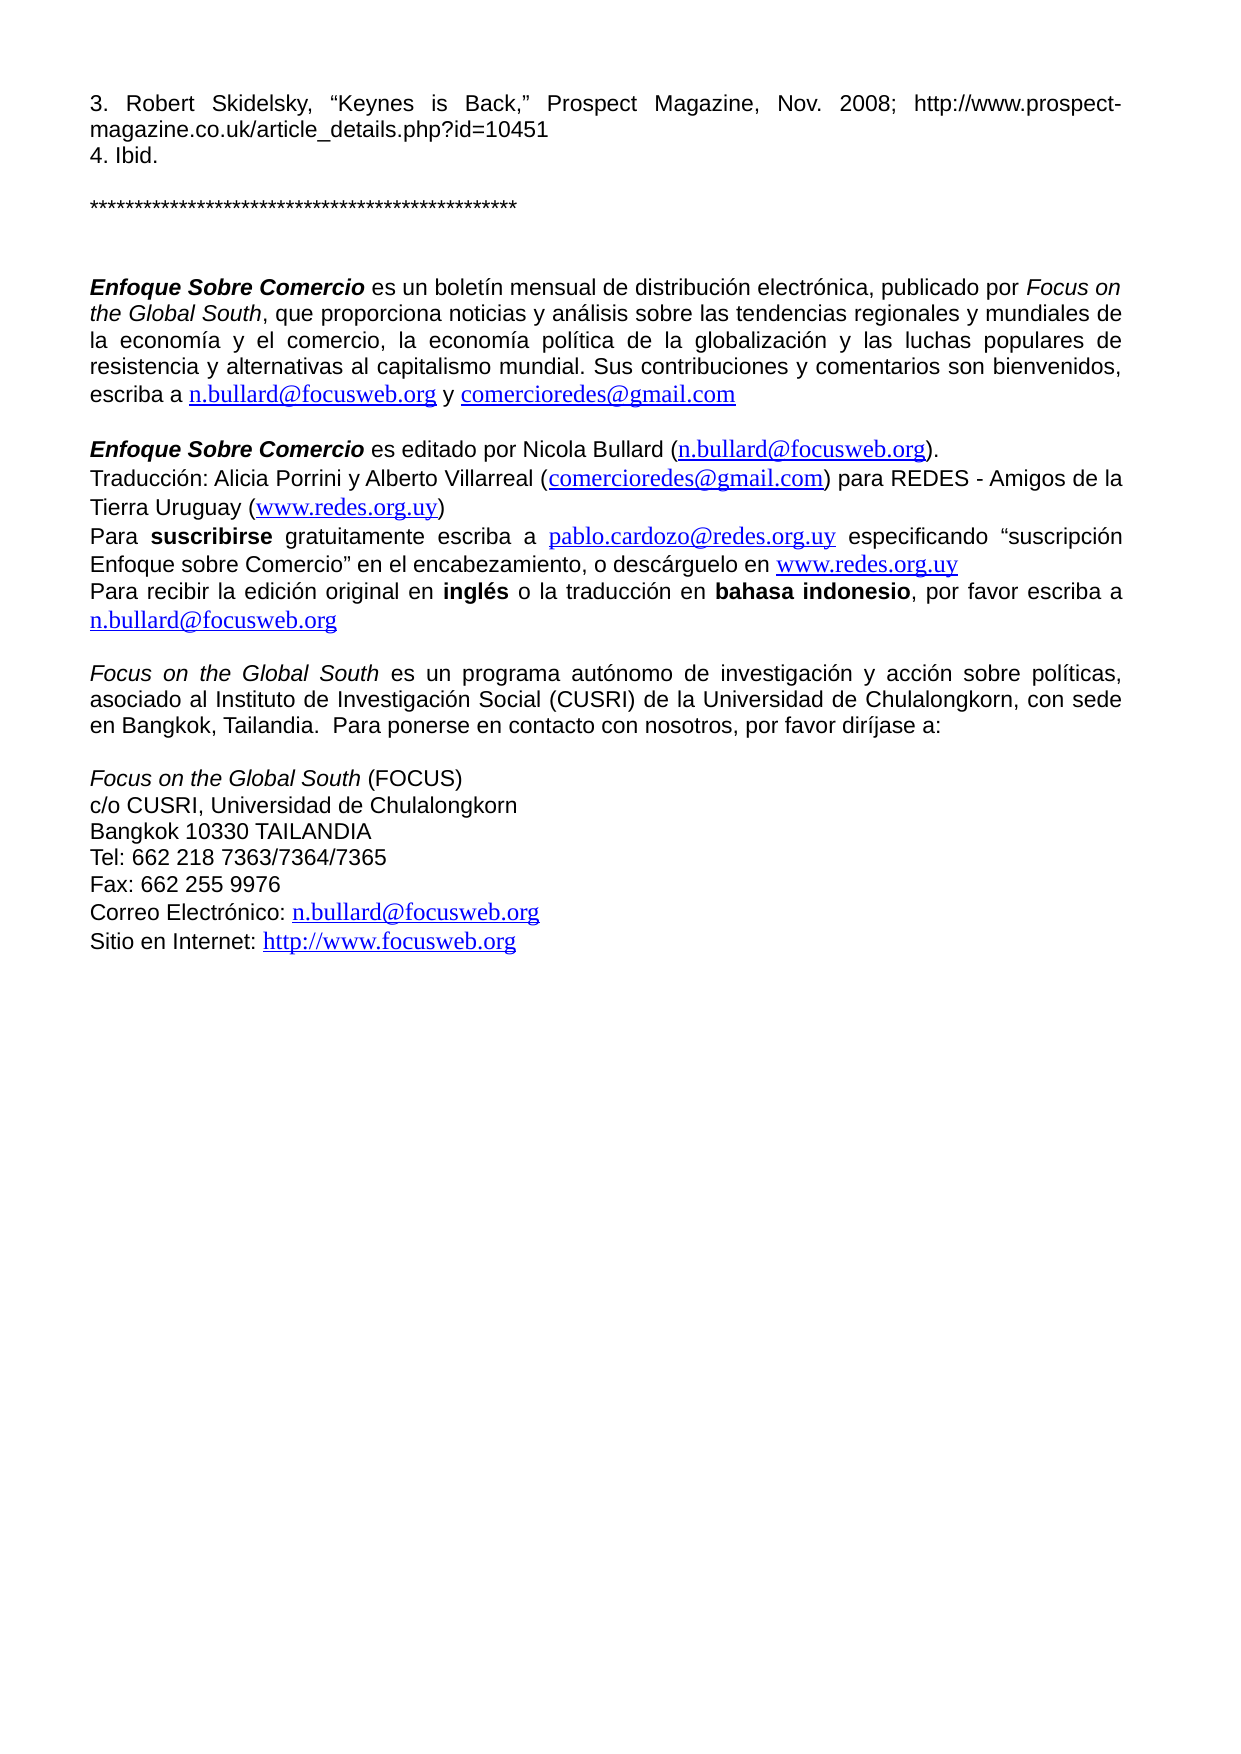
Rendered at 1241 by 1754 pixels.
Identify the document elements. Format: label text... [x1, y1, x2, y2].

text Tel: 662 218 7363/7364/7365 [89, 844, 1123, 871]
text ************************************************ [89, 195, 1123, 221]
text Para recibir la edición original en inglés o la traducción en bahasa indonesio, por favor escriba a n.bullard@focusweb.org [89, 578, 1123, 633]
text Fax: 662 255 9976 [89, 871, 1123, 897]
text 4. Ibid. [89, 142, 1123, 169]
text 3. Robert Skidelsky, “Keynes is Back,” Prospect Magazine, Nov. 2008; http://www.prospect-magazine.co.uk/article_details.php?id=10451 [89, 89, 1123, 142]
text c/o CUSRI, Universidad de Chulalongkorn [89, 792, 1123, 818]
text Focus on the Global South (FOCUS) [89, 739, 1123, 792]
text Sitio en Internet: http://www.focusweb.org [89, 926, 1123, 954]
text Traducción: Alicia Porrini y Alberto Villarreal (comercioredes@gmail.com) para REDES - Amigos de la Tierra Uruguay (www.redes.org.uy) [89, 463, 1123, 521]
text Bangkok 10330 TAILANDIA [89, 818, 1123, 844]
text Enfoque Sobre Comercio es un boletín mensual de distribución electrónica, publicado por Focus on the Global South, que proporciona noticias y análisis sobre las tendencias regionales y mundiales de la economía y el comercio, la economía política de la globalización y las luchas populares de resistencia y alternativas al capitalismo mundial. Sus contribuciones y comentarios son bienvenidos, escriba a n.bullard@focusweb.org y comercioredes@gmail.com [89, 274, 1123, 408]
text Focus on the Global South es un programa autónomo de investigación y acción sobre políticas, asociado al Instituto de Investigación Social (CUSRI) de la Universidad de Chulalongkorn, con sede en Bangkok, Tailandia. Para ponerse en contacto con nosotros, por favor diríjase a: [89, 660, 1123, 739]
text Correo Electrónico: n.bullard@focusweb.org [89, 897, 1123, 926]
text Enfoque Sobre Comercio es editado por Nicola Bullard (n.bullard@focusweb.org). [89, 434, 1123, 463]
text Para suscribirse gratuitamente escriba a pablo.cardozo@redes.org.uy especificando “suscripción Enfoque sobre Comercio” en el encabezamiento, o descárguelo en www.redes.org.uy [89, 521, 1123, 578]
